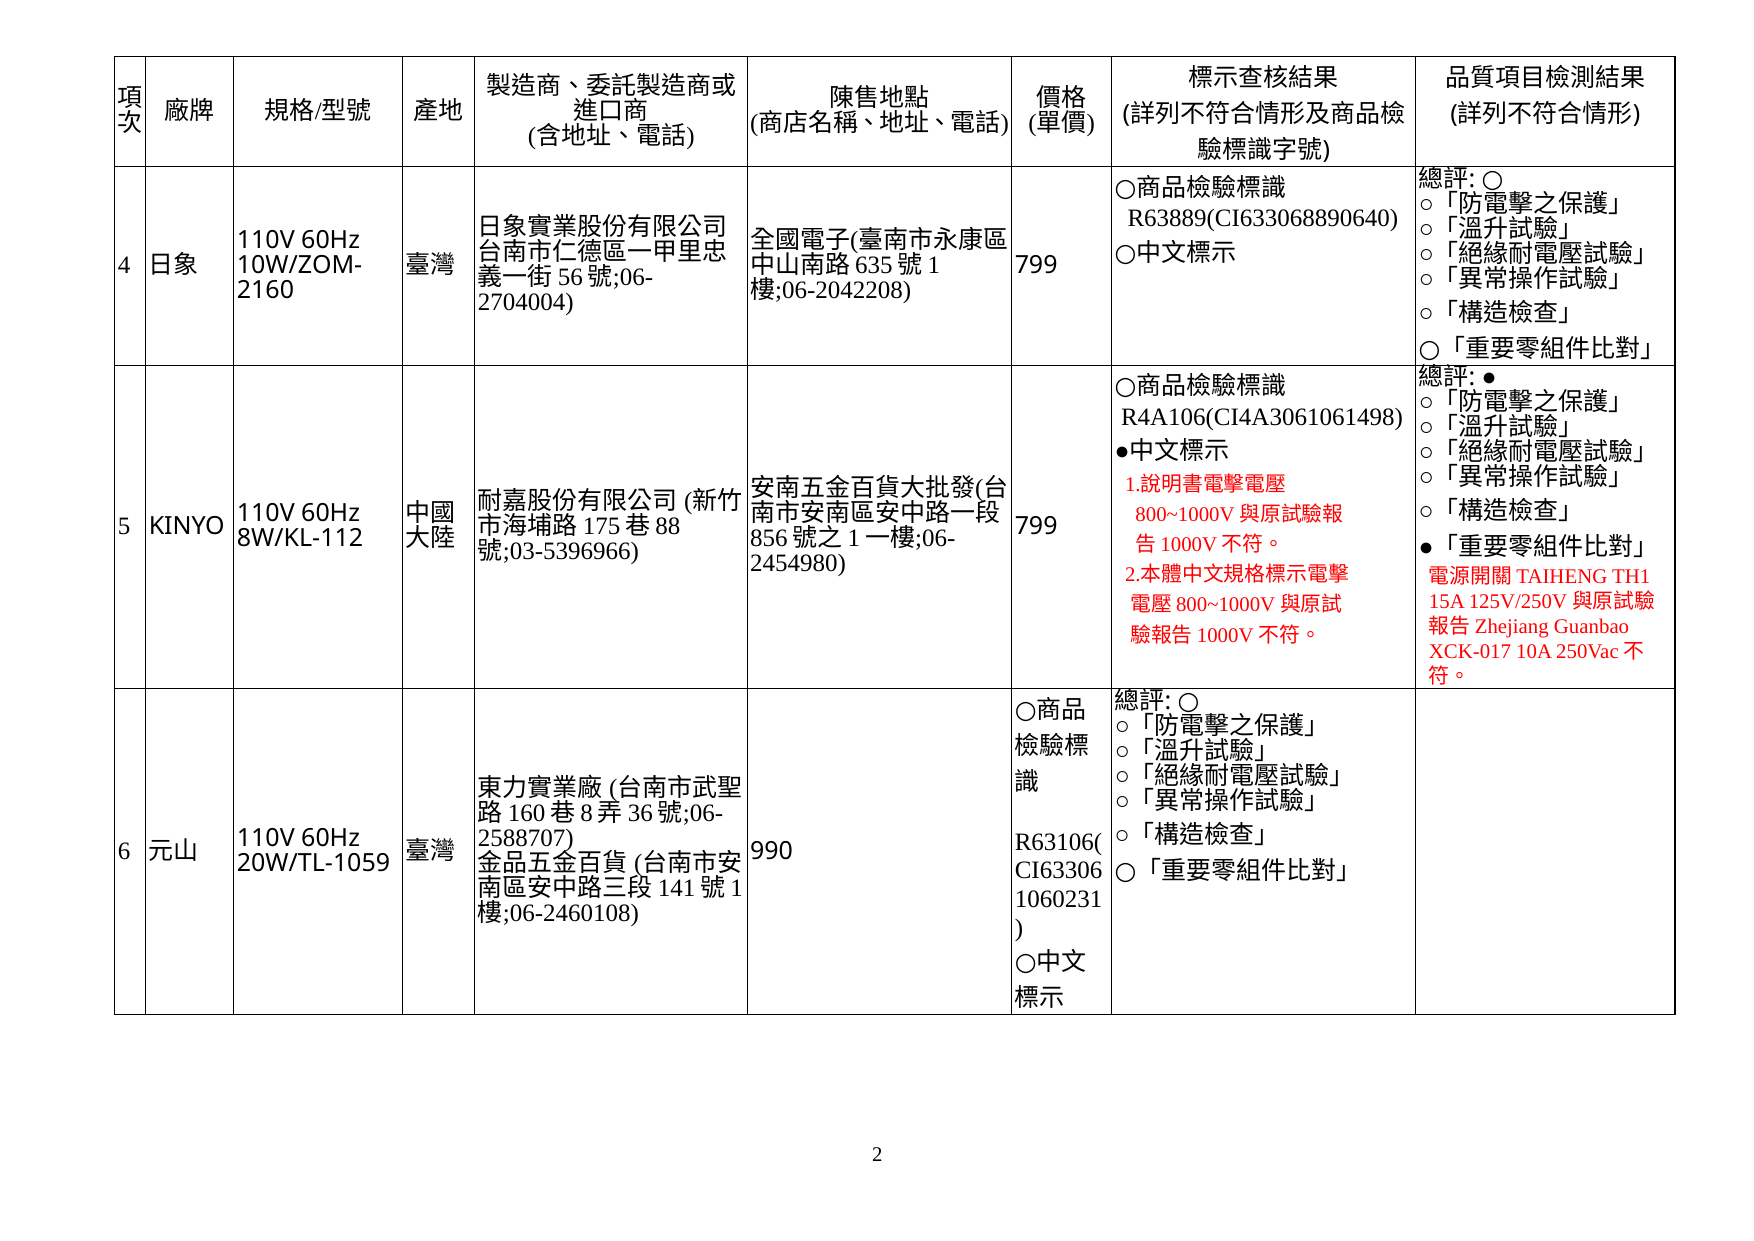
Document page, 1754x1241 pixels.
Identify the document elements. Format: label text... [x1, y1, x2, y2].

table_cell 元山 [146, 689, 233, 1014]
table_cell 6 [115, 689, 145, 1014]
table_cell 日象 [146, 167, 233, 364]
table_cell ○商品檢驗標識 R4A106(CI4A3061061498) ●中文標示 1.說明書電擊電壓 800~1000V 與原試驗報 告1000V 不符。 2.本體中文規格標示電擊 電壓800~1000V 與原試 驗報告1000V 不符。 [1112, 366, 1415, 688]
table_cell 4 [115, 167, 145, 364]
table_cell 東力實業廠 (台南市武聖路160巷8弄36號;06-2588707) 金品五金百貨 (台南市安南區安中路三段141號1樓;06-2460108) [475, 689, 747, 1014]
table_header 陳售地點 (商店名稱、地址、電話) [748, 57, 1011, 166]
table_header 廠牌 [146, 57, 233, 166]
table_cell 110V 60Hz 8W/KL-112 [234, 366, 402, 688]
table_header 產地 [403, 57, 474, 166]
table_cell 臺灣 [403, 689, 474, 1014]
table_header 標示查核結果 (詳列不符合情形及商品檢驗標識字號) [1112, 57, 1415, 166]
table_header 價格 (單價) [1012, 57, 1111, 166]
table_cell ○商品檢驗標識 R63889(CI633068890640) ○中文標示 [1112, 167, 1415, 364]
table_header 品質項目檢測結果 (詳列不符合情形) [1416, 57, 1674, 166]
table_cell KINYO [146, 366, 233, 688]
table_cell 799 [1012, 167, 1111, 364]
table_cell 5 [115, 366, 145, 688]
table_cell [1416, 689, 1674, 1014]
table_cell 總評: ○ ○「防電擊之保護」 ○「溫升試驗」 ○「絕緣耐電壓試驗」 ○「異常操作試驗」 ○「構造檢查」 ○「重要零組件比對」 [1112, 689, 1415, 1014]
table_cell 799 [1012, 366, 1111, 688]
table_cell 110V 60Hz 10W/ZOM-2160 [234, 167, 402, 364]
table_header 項 次 [115, 57, 145, 166]
table_cell 全國電子(臺南市永康區中山南路635號1樓;06-2042208) [748, 167, 1011, 364]
table_header 規格/型號 [234, 57, 402, 166]
table_cell 臺灣 [403, 167, 474, 364]
table_cell 990 [748, 689, 1011, 1014]
table_cell 中國 大陸 [403, 366, 474, 688]
table_cell 總評: ● ○「防電擊之保護」 ○「溫升試驗」 ○「絕緣耐電壓試驗」 ○「異常操作試驗」 ○「構造檢查」 ●「重要零組件比對」 電源開關TAIHENG TH1 15A 125V/250V 與原試驗 報告Zhejiang Guanbao XCK-017 10A 250Vac 不 符。 [1416, 366, 1674, 688]
table_cell 日象實業股份有限公司台南市仁德區一甲里忠義一街56號;06-2704004) [475, 167, 747, 364]
table_header 製造商、委託製造商或 進口商 (含地址、電話) [475, 57, 747, 166]
table_cell 安南五金百貨大批發(台南市安南區安中路一段856號之1一樓;06-2454980) [748, 366, 1011, 688]
table_cell 110V 60Hz 20W/TL-1059 [234, 689, 402, 1014]
table_cell 總評: ○ ○「防電擊之保護」 ○「溫升試驗」 ○「絕緣耐電壓試驗」 ○「異常操作試驗」 ○「構造檢查」 ○「重要零組件比對」 [1416, 167, 1674, 364]
table_cell ○商品檢驗標識 R63106(CI633061060231) ○中文標示 [1012, 689, 1111, 1014]
table_cell 耐嘉股份有限公司 (新竹市海埔路175巷88號;03-5396966) [475, 366, 747, 688]
